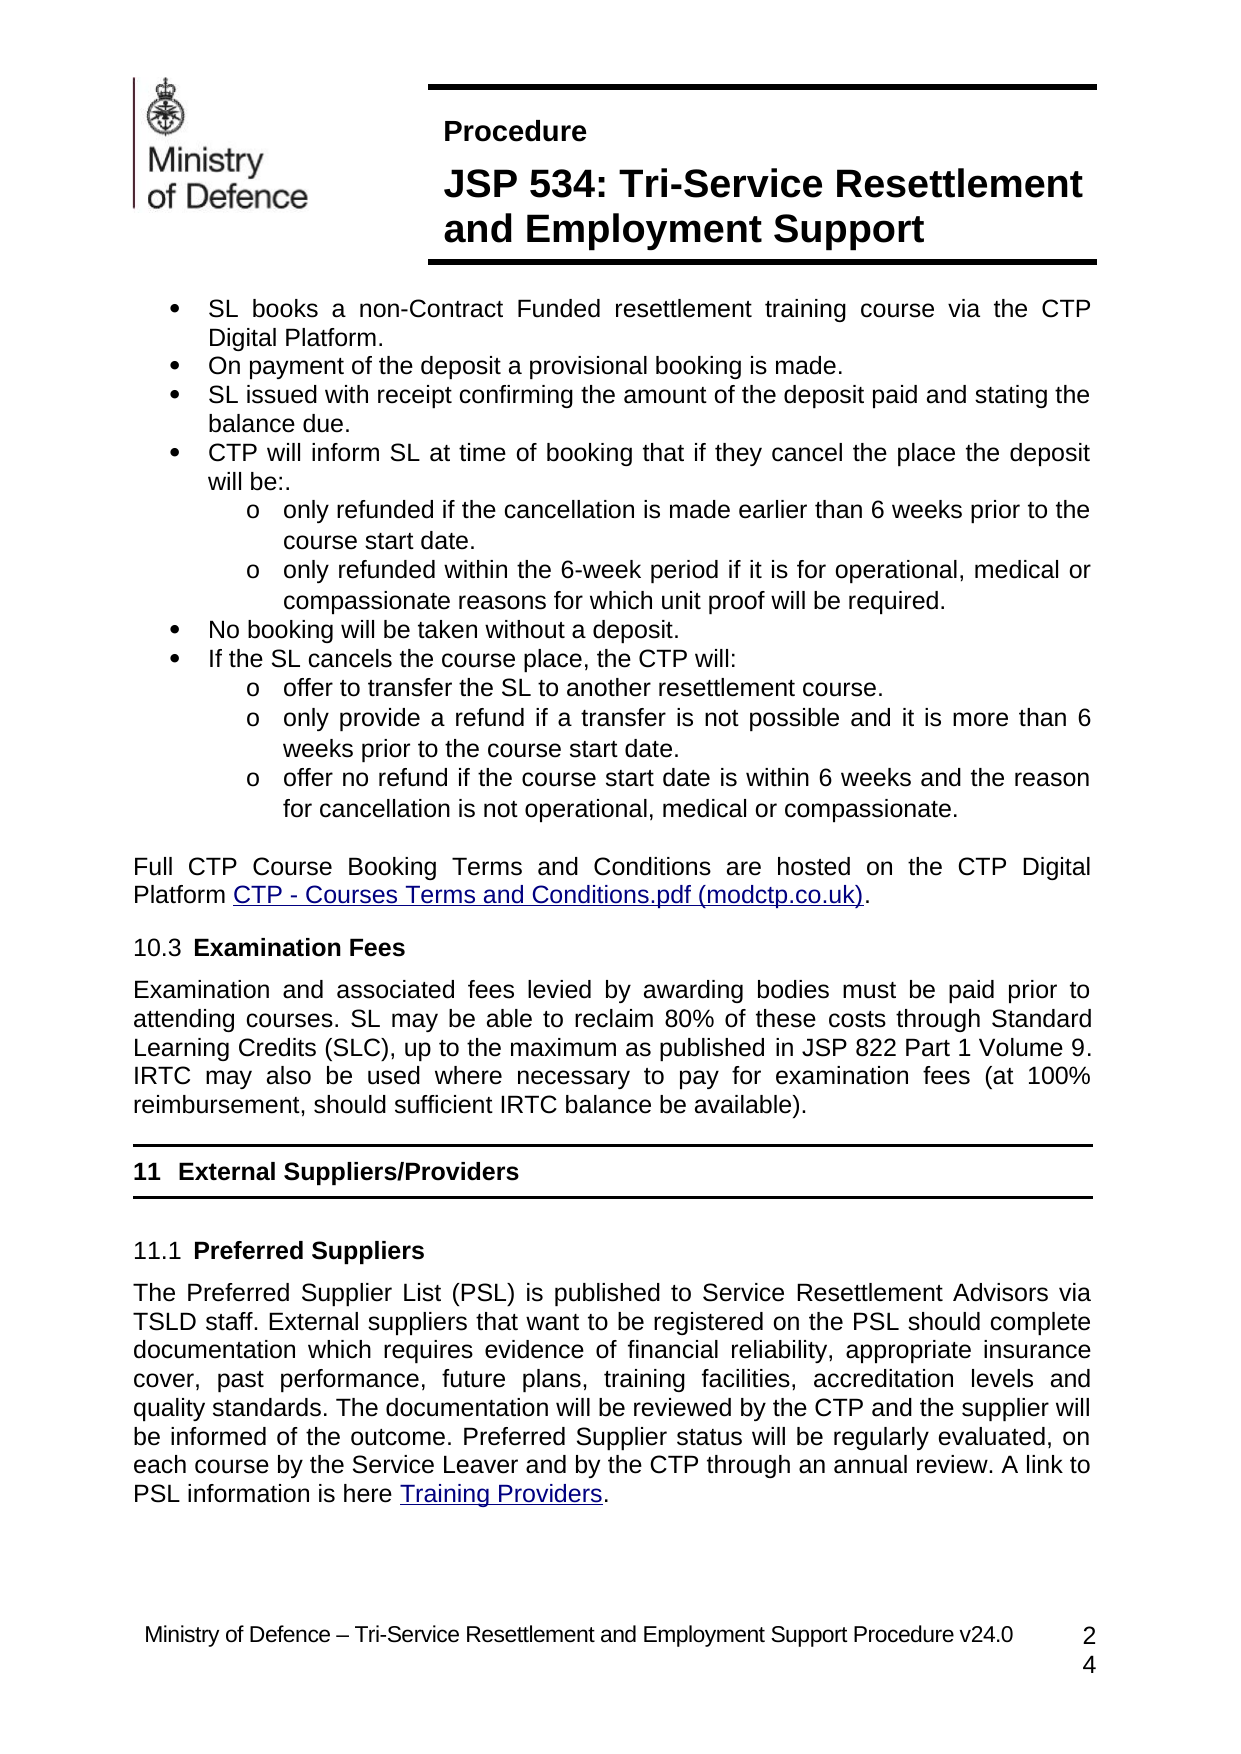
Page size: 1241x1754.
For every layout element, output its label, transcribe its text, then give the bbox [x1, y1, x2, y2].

list No booking will be taken without a deposit. [170, 615, 1093, 644]
list offer no refund if the course start date is within 6 weeks and the reason for cancellation is not operational, medical or compassionate. [245, 763, 1093, 823]
text Full CTP Course Booking Terms and Conditions are hosted on the CTP Digital Platform CTP - Courses Terms and Conditions.pdf (modctp.co.uk). [133, 852, 1093, 909]
list SL books a non-Contract Funded resettlement training course via the CTP Digital Platform. [170, 294, 1093, 351]
text Examination and associated fees levied by awarding bodies must be paid prior to attending courses. SL may be able to reclaim 80% of these costs through Standard Learning Credits (SLC), up to the maximum as published in JSP 822 Part 1 Volume 9. IRTC may also be used where necessary to pay for examination fees (at 100% reimbursement, should sufficient IRTC balance be available). [133, 975, 1093, 1119]
list only refunded if the cancellation is made earlier than 6 weeks prior to the course start date. [245, 495, 1093, 555]
subtitle Examination Fees [133, 934, 1093, 963]
list only refunded within the 6-week period if it is for operational, medical or compassionate reasons for which unit proof will be required. [245, 555, 1093, 615]
list SL issued with receipt confirming the amount of the deposit paid and stating the balance due. [170, 380, 1093, 438]
subtitle Preferred Suppliers [133, 1237, 1093, 1266]
list CTP will inform SL at time of booking that if they cancel the place the deposit will be:. [170, 438, 1093, 495]
list offer to transfer the SL to another resettlement course. [245, 672, 1093, 703]
text The Preferred Supplier List (PSL) is published to Service Resettlement Advisors via TSLD staff. External suppliers that want to be registered on the PSL should complete documentation which requires evidence of financial reliability, appropriate insurance cover, past performance, future plans, training facilities, accreditation levels and quality standards. The documentation will be reviewed by the CTP and the supplier will be informed of the outcome. Preferred Supplier status will be regularly evaluated, on each course by the Service Leaver and by the CTP through an annual review. A link to PSL information is here Training Providers. [133, 1278, 1093, 1508]
subtitle External Suppliers/Providers [133, 1147, 1093, 1196]
list If the SL cancels the course place, the CTP will: [170, 644, 1093, 672]
list only provide a refund if a transfer is not possible and it is more than 6 weeks prior to the course start date. [245, 703, 1093, 763]
list On payment of the deposit a provisional booking is made. [170, 351, 1093, 380]
